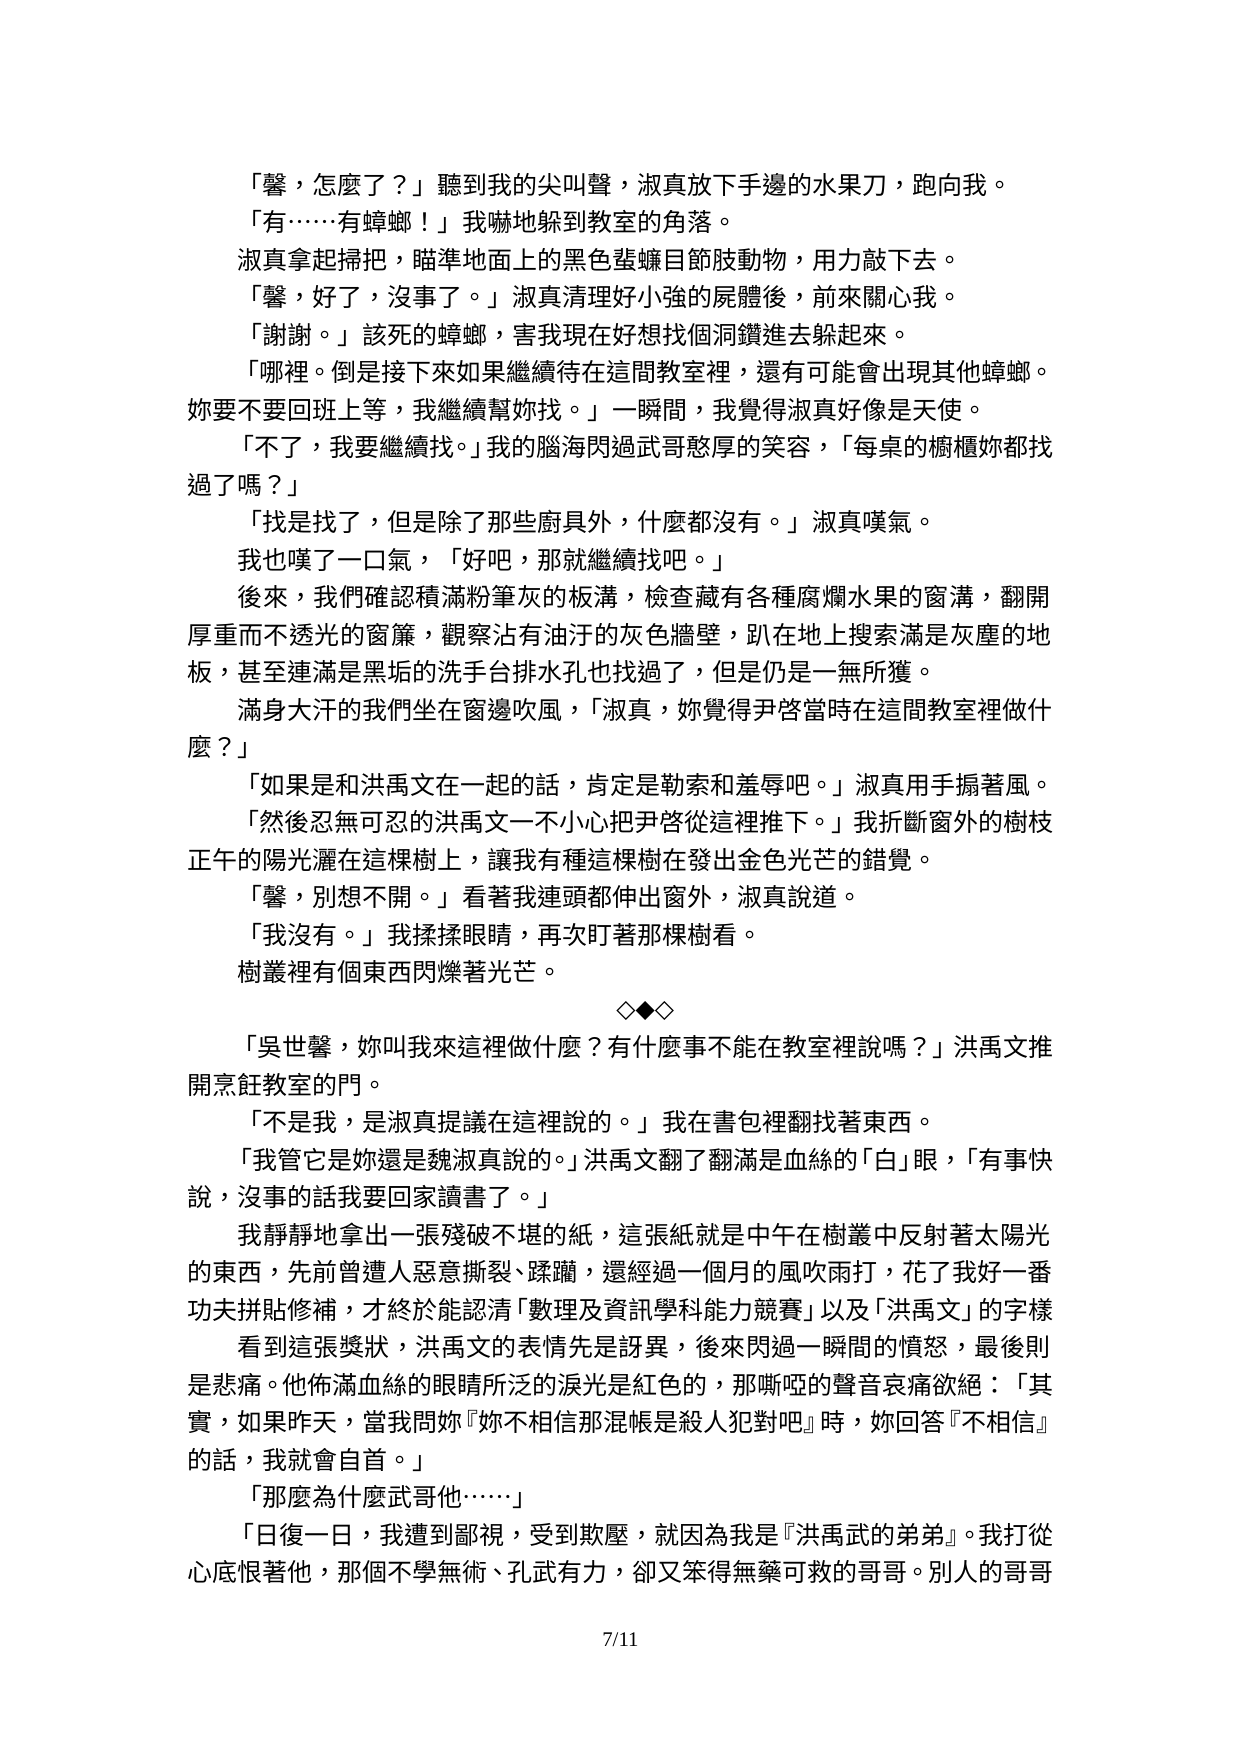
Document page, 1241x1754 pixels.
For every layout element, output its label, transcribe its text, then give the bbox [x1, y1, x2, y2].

text 樹叢裡有個東西閃爍著光芒。 [187, 952, 1053, 989]
text 後來，我們確認積滿粉筆灰的板溝，檢查藏有各種腐爛水果的窗溝，翻開厚重而不透光的窗簾，觀察沾有油汙的灰色牆壁，趴在地上搜索滿是灰塵的地板，甚至連滿是黑垢的洗手台排水孔也找過了，但是仍是一無所獲。 [187, 577, 1053, 689]
text 「我管它是妳還是魏淑真說的。」洪禹文翻了翻滿是血絲的「白」眼，「有事快說，沒事的話我要回家讀書了。」 [187, 1139, 1053, 1214]
text 我也嘆了一口氣，「好吧，那就繼續找吧。」 [187, 539, 1053, 577]
text 「馨，怎麼了？」聽到我的尖叫聲，淑真放下手邊的水果刀，跑向我。 [187, 164, 1053, 202]
text 「哪裡。倒是接下來如果繼續待在這間教室裡，還有可能會出現其他蟑螂。妳要不要回班上等，我繼續幫妳找。」一瞬間，我覺得淑真好像是天使。 [187, 352, 1053, 427]
text 淑真拿起掃把，瞄準地面上的黑色蜚蠊目節肢動物，用力敲下去。 [187, 239, 1053, 277]
text 「找是找了，但是除了那些廚具外，什麼都沒有。」淑真嘆氣。 [187, 502, 1053, 539]
text 「馨，別想不開。」看著我連頭都伸出窗外，淑真說道。 [187, 877, 1053, 914]
text 「那麼為什麼武哥他……」 [187, 1477, 1053, 1514]
text 「吳世馨，妳叫我來這裡做什麼？有什麼事不能在教室裡說嗎？」洪禹文推開烹飪教室的門。 [187, 1027, 1053, 1102]
text 「馨，好了，沒事了。」淑真清理好小強的屍體後，前來關心我。 [187, 277, 1053, 314]
text 「不了，我要繼續找。」我的腦海閃過武哥憨厚的笑容，「每桌的櫥櫃妳都找過了嗎？」 [187, 427, 1053, 502]
text ◇◆◇ [187, 989, 1053, 1027]
text 「如果是和洪禹文在一起的話，肯定是勒索和羞辱吧。」淑真用手搧著風。 [187, 764, 1053, 802]
text 「我沒有。」我揉揉眼睛，再次盯著那棵樹看。 [187, 914, 1053, 952]
text 「有……有蟑螂！」我嚇地躲到教室的角落。 [187, 202, 1053, 239]
text 「不是我，是淑真提議在這裡說的。」我在書包裡翻找著東西。 [187, 1102, 1053, 1139]
text 滿身大汗的我們坐在窗邊吹風，「淑真，妳覺得尹啓當時在這間教室裡做什麼？」 [187, 689, 1053, 764]
text 「謝謝。」該死的蟑螂，害我現在好想找個洞鑽進去躲起來。 [187, 314, 1053, 352]
text 看到這張獎狀，洪禹文的表情先是訝異，後來閃過一瞬間的憤怒，最後則是悲痛。他佈滿血絲的眼睛所泛的淚光是紅色的，那嘶啞的聲音哀痛欲絕：「其實，如果昨天，當我問妳『妳不相信那混帳是殺人犯對吧』時，妳回答『不相信』的話，我就會自首。」 [187, 1327, 1053, 1477]
text 「然後忍無可忍的洪禹文一不小心把尹啓從這裡推下。」我折斷窗外的樹枝，正午的陽光灑在這棵樹上，讓我有種這棵樹在發出金色光芒的錯覺。 [187, 802, 1053, 877]
text 我靜靜地拿出一張殘破不堪的紙，這張紙就是中午在樹叢中反射著太陽光的東西，先前曾遭人惡意撕裂、蹂躪，還經過一個月的風吹雨打，花了我好一番功夫拼貼修補，才終於能認清「數理及資訊學科能力競賽」以及「洪禹文」的字樣。 [187, 1214, 1053, 1327]
text 「日復一日，我遭到鄙視，受到欺壓，就因為我是『洪禹武的弟弟』。我打從心底恨著他，那個不學無術、孔武有力，卻又笨得無藥可救的哥哥。別人的哥哥都是負責任的好兄長，為什麼我的卻是根本不回家的不良學生？直到一個月前，我才明白，那笨蛋恐怕是根本不知道要怎麼當一個哥哥。」洪禹文從嘴裡說出滿滿的悲憤。 [187, 1514, 1053, 1589]
